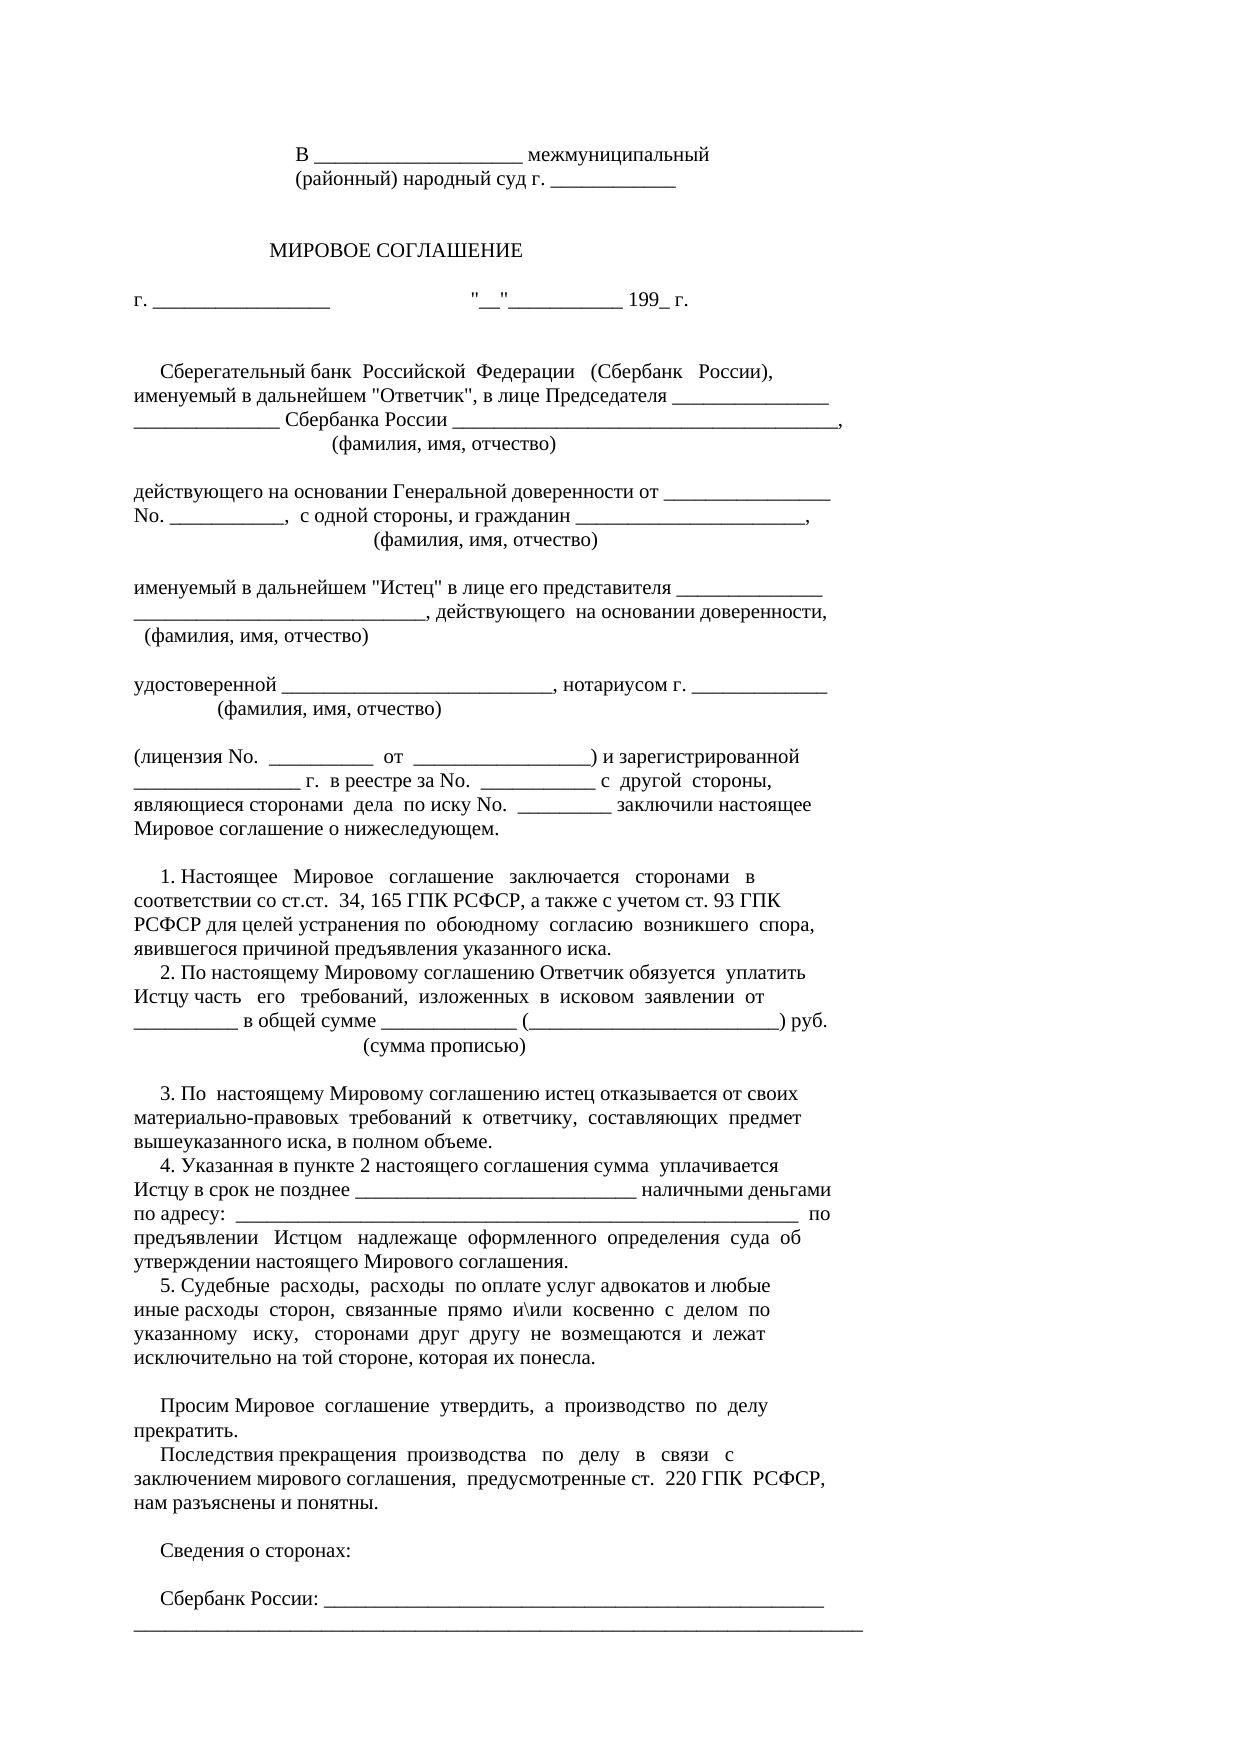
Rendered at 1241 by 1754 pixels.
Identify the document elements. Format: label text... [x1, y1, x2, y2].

text утверждении настоящего Мирового соглашения. [118, 1249, 1122, 1273]
text действующего на основании Генеральной доверенности от ________________ [118, 479, 1122, 503]
text Nо. ___________, с одной стороны, и гражданин ______________________, [118, 503, 1122, 527]
text материально-правовых требований к ответчику, составляющих предмет [118, 1105, 1122, 1129]
text прекратить. [118, 1417, 1122, 1442]
text Сбербанк России: ________________________________________________ [118, 1586, 1122, 1610]
text (фамилия, имя, отчество) [118, 696, 1122, 720]
text ____________________________, действующего на основании доверенности, [118, 599, 1122, 623]
text предъявлении Истцом надлежаще оформленного определения суда об [118, 1225, 1122, 1249]
text исключительно на той стороне, которая их понесла. [118, 1345, 1122, 1369]
text соответствии со ст.cт. 34, 165 ГПК РСФСР, а также с учетом ст. 93 ГПК [118, 888, 1122, 912]
text нам разъяснены и понятны. [118, 1490, 1122, 1514]
text ______________________________________________________________________ [118, 1610, 1122, 1634]
text именуемый в дальнейшем "Ответчик", в лице Председателя _______________ [118, 383, 1122, 407]
text Истцу часть его требований, изложенных в исковом заявлении от [118, 984, 1122, 1008]
text удостоверенной __________________________, нотариусом г. _____________ [118, 672, 1122, 696]
text __________ в общей сумме _____________ (________________________) руб. [118, 1008, 1122, 1032]
text 2. По настоящему Мировому соглашению Ответчик обязуется уплатить [118, 960, 1122, 984]
text Мировое соглашение о нижеследующем. [118, 816, 1122, 840]
text (фамилия, имя, отчество) [118, 623, 1122, 647]
text Сберегательный банк Российской Федерации (Сбербанк России), [118, 359, 1122, 383]
text Истцу в срок не позднее ___________________________ наличными деньгами [118, 1177, 1122, 1201]
text 1. Настоящее Мировое соглашение заключается сторонами в [118, 864, 1122, 888]
text (фамилия, имя, отчество) [118, 527, 1122, 551]
text (фамилия, имя, отчество) [118, 431, 1122, 455]
text Последствия прекращения производства по делу в связи с [118, 1442, 1122, 1466]
text Просим Мировое соглашение утвердить, а производство по делу [118, 1393, 1122, 1417]
text 5. Судебные расходы, расходы по оплате услуг адвокатов и любые [118, 1273, 1122, 1297]
text В ____________________ межмуниципальный [118, 142, 1122, 166]
text (лицензия Nо. __________ от _________________) и зарегистрированной [118, 744, 1122, 768]
text ______________ Сбербанка России _____________________________________, [118, 407, 1122, 431]
text заключением мирового соглашения, предусмотренные ст. 220 ГПК РСФСР, [118, 1466, 1122, 1490]
text ________________ г. в реестре за Nо. ___________ с другой стороны, [118, 768, 1122, 792]
text г. _________________ "__"___________ 199_ г. [118, 287, 1122, 311]
text РСФСР для целей устранения по обоюдному согласию возникшего спора, [118, 912, 1122, 936]
text указанному иску, сторонами друг другу не возмещаются и лежат [118, 1321, 1122, 1345]
text Сведения о сторонах: [118, 1538, 1122, 1562]
text (районный) народный суд г. ____________ [118, 166, 1122, 190]
text иные расходы сторон, связанные прямо и\или косвенно с делом по [118, 1297, 1122, 1321]
text именуемый в дальнейшем "Истец" в лице его представителя ______________ [118, 575, 1122, 599]
text 4. Указанная в пункте 2 настоящего соглашения сумма уплачивается [118, 1153, 1122, 1177]
text по адресу: ______________________________________________________ по [118, 1201, 1122, 1225]
text 3. По настоящему Мировому соглашению истец отказывается от своих [118, 1081, 1122, 1105]
text МИРОВОЕ СОГЛАШЕНИЕ [118, 238, 1122, 262]
text (сумма прописью) [118, 1032, 1122, 1057]
text являющиеся сторонами дела по иску Nо. _________ заключили настоящее [118, 792, 1122, 816]
text вышеуказанного иска, в полном объеме. [118, 1129, 1122, 1153]
text явившегося причиной предъявления указанного иска. [118, 936, 1122, 960]
